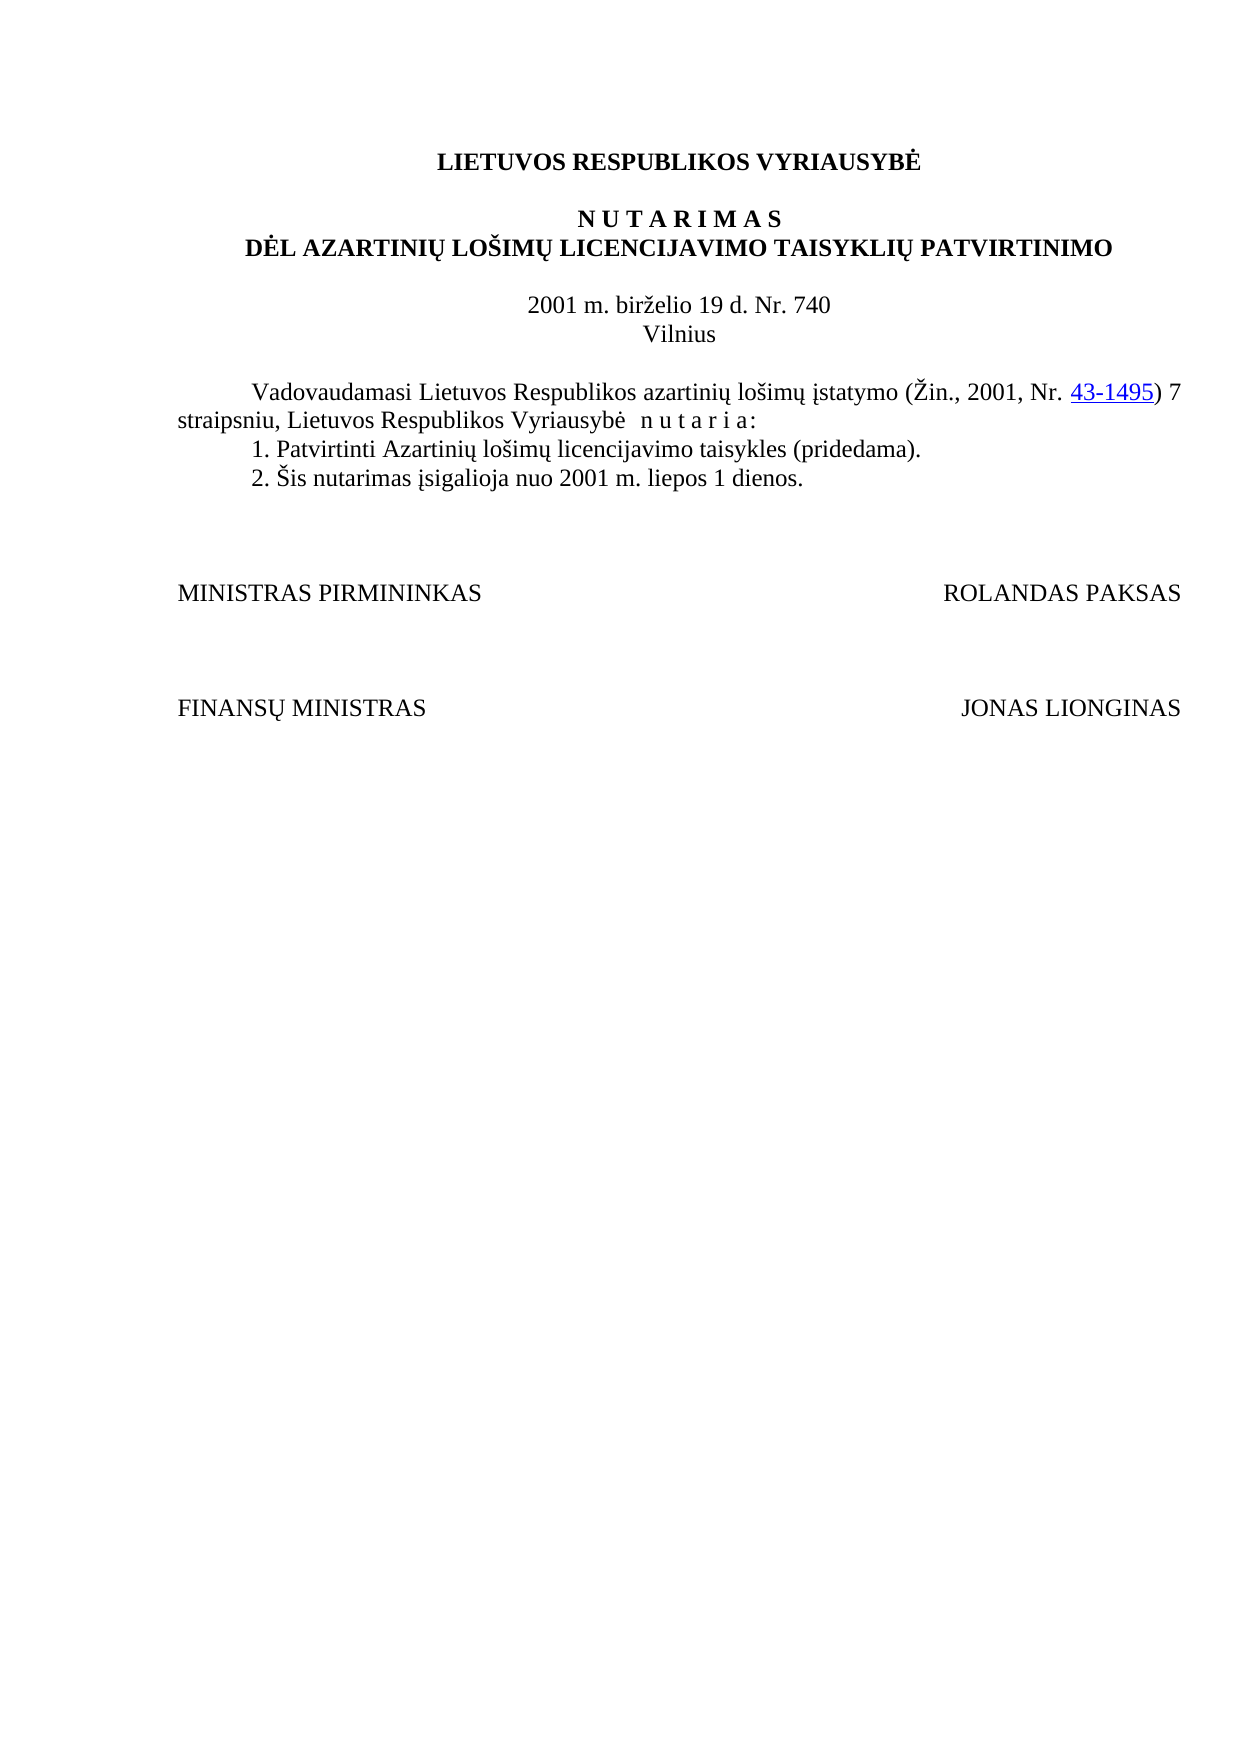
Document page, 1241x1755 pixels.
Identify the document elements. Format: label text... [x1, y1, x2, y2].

text 1. Patvirtinti Azartinių lošimų licencijavimo taisykles (pridedama). [177, 434, 1181, 463]
text Finansų ministras Jonas Lionginas [177, 693, 1181, 722]
text LIETUVOS RESPUBLIKOS VYRIAUSYBĖ [177, 147, 1181, 176]
text Vilnius [177, 319, 1181, 348]
text N U T A R I M A S [177, 204, 1181, 233]
text Vadovaudamasi Lietuvos Respublikos azartinių lošimų įstatymo (Žin., 2001, Nr. 43-1495) 7 straipsniu, Lietuvos Respublikos Vyriausybė nutaria: [177, 377, 1181, 434]
text 2. Šis nutarimas įsigalioja nuo 2001 m. liepos 1 dienos. [177, 463, 1181, 492]
text Ministras Pirmininkas Rolandas Paksas [177, 578, 1181, 607]
text DĖL AZARTINIŲ LOŠIMŲ LICENCIJAVIMO TAISYKLIŲ PATVIRTINIMO [177, 233, 1181, 262]
text 2001 m. birželio 19 d. Nr. 740 [177, 291, 1181, 319]
